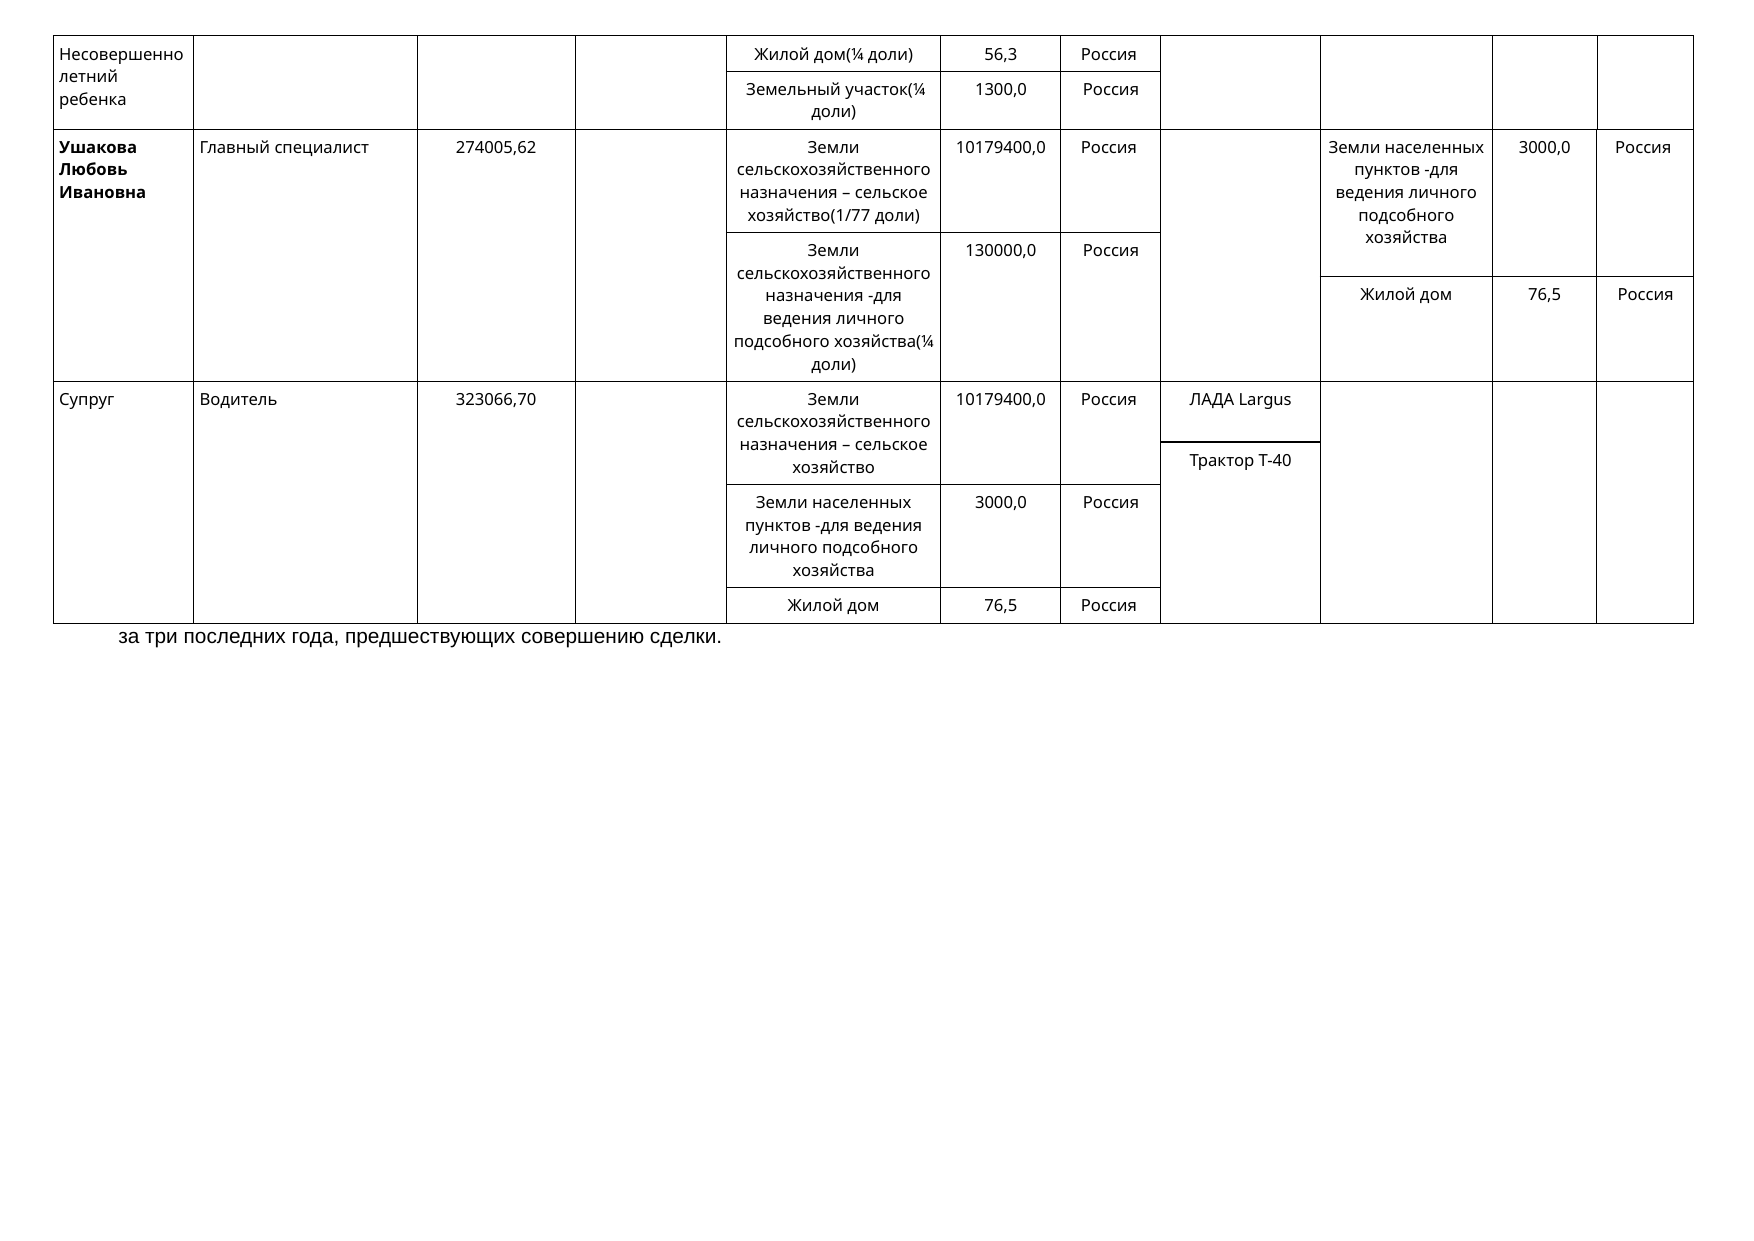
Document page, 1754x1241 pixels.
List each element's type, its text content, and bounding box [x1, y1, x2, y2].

table_cell Россия [1061, 485, 1160, 587]
table_cell Жилой дом [727, 588, 940, 622]
table_cell [194, 36, 417, 128]
table_cell [418, 36, 575, 128]
table_cell [576, 130, 726, 381]
table_cell Трактор Т-40 [1161, 443, 1320, 622]
table_cell [1493, 36, 1597, 128]
table_cell Несовершеннолетний ребенка [54, 36, 193, 128]
table_cell Россия [1061, 382, 1160, 484]
table_cell Россия [1061, 130, 1160, 232]
table_cell 10179400,0 [941, 382, 1060, 484]
table_cell Жилой дом [1321, 277, 1492, 381]
table_cell [1493, 382, 1596, 622]
table_cell Жилой дом(¼ доли) [727, 36, 940, 71]
table_cell Земли населенных пунктов -для ведения личного подсобного хозяйства [1321, 130, 1492, 276]
table_cell [1161, 130, 1320, 381]
table_cell 274005,62 [418, 130, 575, 381]
table_cell [576, 36, 726, 128]
table_cell Земли сельскохозяйственного назначения – сельское хозяйство(1/77 доли) [727, 130, 940, 232]
table_cell [1597, 382, 1693, 622]
table_cell 130000,0 [941, 233, 1060, 381]
table_cell 1300,0 [941, 72, 1060, 128]
table_cell [1321, 382, 1492, 622]
table_cell Россия [1597, 277, 1693, 381]
table_cell 76,5 [1493, 277, 1596, 381]
table_cell Россия [1061, 233, 1160, 381]
table_cell Земельный участок(¼ доли) [727, 72, 940, 128]
table_cell 3000,0 [941, 485, 1060, 587]
table_cell 56,3 [941, 36, 1060, 71]
table_cell Ушакова Любовь Ивановна [54, 130, 193, 381]
table_cell Земли сельскохозяйственного назначения -для ведения личного подсобного хозяйства(¼ доли) [727, 233, 940, 381]
table_cell Россия [1597, 130, 1693, 276]
table_cell Главный специалист [194, 130, 417, 381]
table_cell 323066,70 [418, 382, 575, 622]
table_cell [1321, 36, 1492, 128]
table_cell 3000,0 [1493, 130, 1596, 276]
table_cell 76,5 [941, 588, 1060, 622]
table_cell Водитель [194, 382, 417, 622]
table_cell ЛАДА Largus [1161, 382, 1320, 441]
table_cell [576, 382, 726, 622]
table_cell [1161, 36, 1320, 128]
table_cell [1598, 36, 1693, 128]
text за три последних года, предшествующих совершению сделки. [118, 624, 1694, 647]
table_cell Земли населенных пунктов -для ведения личного подсобного хозяйства [727, 485, 940, 587]
table_cell Россия [1061, 72, 1160, 128]
table_cell Супруг [54, 382, 193, 622]
table_cell Россия [1061, 36, 1160, 71]
table_cell 10179400,0 [941, 130, 1060, 232]
table_cell Земли сельскохозяйственного назначения – сельское хозяйство [727, 382, 940, 484]
table_cell Россия [1061, 588, 1160, 622]
